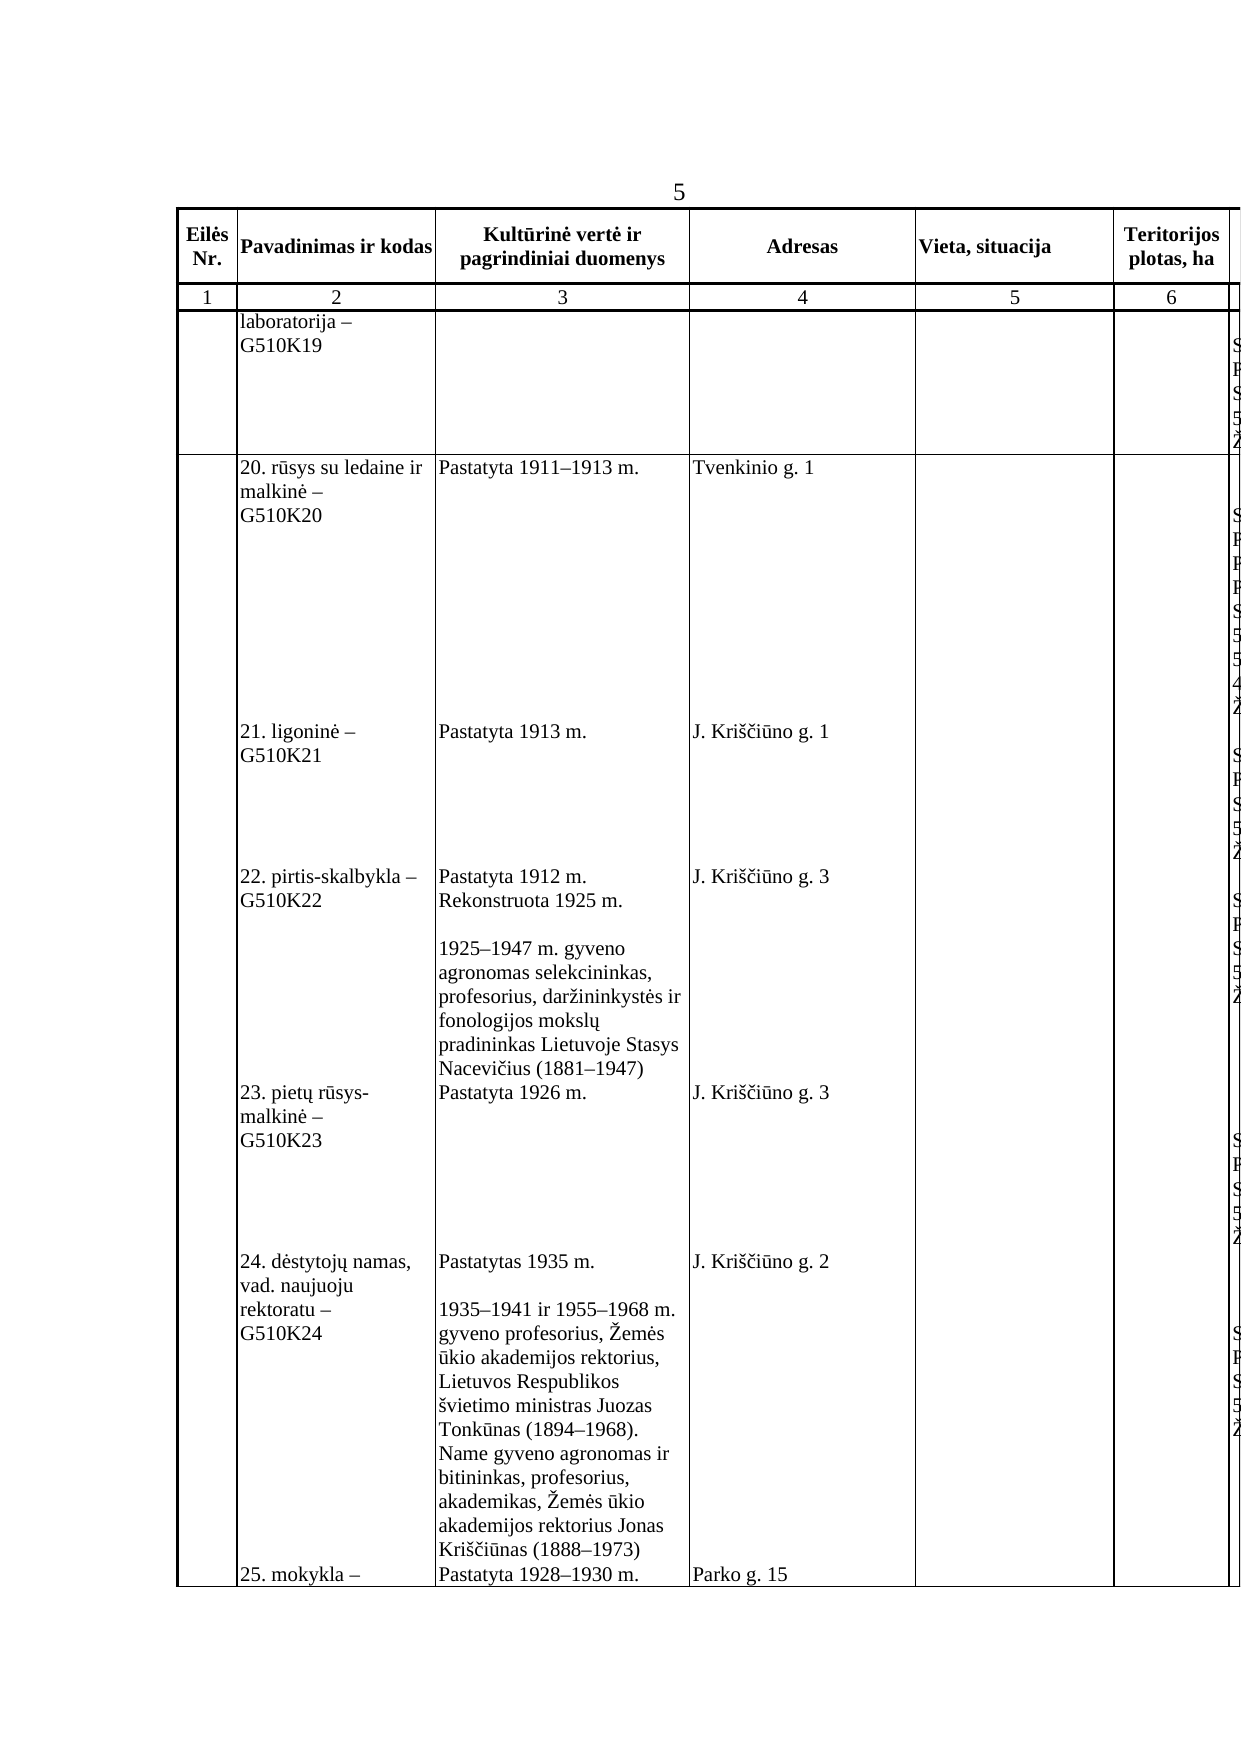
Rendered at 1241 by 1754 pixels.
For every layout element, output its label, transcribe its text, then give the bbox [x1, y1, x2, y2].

table_cell [436, 312, 689, 453]
table_cell [916, 1080, 1113, 1249]
table_cell J. Kriščiūno g. 2 [690, 1249, 915, 1561]
table_cell [1115, 864, 1228, 1080]
table_cell Pastatyta 1912 m. Rekonstruota 1925 m. 1925–1947 m. gyveno agronomas selekcininkas, profesorius, daržininkystės ir fonologijos mokslų pradininkas Lietuvoje Stasys Nacevičius (1881–1947) [436, 864, 689, 1080]
table_cell [916, 719, 1113, 864]
table_cell [690, 312, 915, 453]
table_cell 7 [1230, 285, 1239, 309]
table_cell 5 [916, 285, 1113, 309]
table_cell Pastatyta 1911–1913 m. [436, 455, 689, 719]
table_cell [1115, 312, 1228, 453]
table_header Eilės Nr. [179, 210, 237, 282]
table_cell J. Kriščiūno g. 1 [690, 719, 915, 864]
table_cell [1115, 1080, 1228, 1249]
table_cell [179, 719, 236, 864]
table_header Kultūrinė vertė ir pagrindiniai duomenys [436, 210, 689, 282]
table_cell 20. rūsys su ledaine ir malkinė – G510K20 [238, 455, 435, 719]
table_cell [1115, 719, 1228, 864]
table_cell [179, 312, 236, 453]
table_header Adresas [690, 210, 915, 282]
table_cell [179, 1080, 236, 1249]
table_cell 21. ligoninė – G510K21 [238, 719, 435, 864]
table_cell J. Kriščiūno g. 3 [690, 1080, 915, 1249]
table_cell [1115, 1561, 1228, 1586]
table_cell [916, 1561, 1113, 1586]
table_cell Parko g. 15 [690, 1561, 915, 1586]
table_cell [1115, 1249, 1228, 1561]
table_cell [916, 455, 1113, 719]
table_header Pavadinimas ir kodas [238, 210, 435, 282]
table_cell Tvenkinio g. 1 [690, 455, 915, 719]
table_cell Pastatyta 1926 m. [436, 1080, 689, 1249]
table_cell laboratorija – G510K19 [238, 312, 435, 453]
table_cell Statinio pavadinimas Pastatas – Gyvenamasis namas Statinio unikalus numeris: 5393-4003-2015 Žymėjimas plane 1A2p [1230, 1249, 1239, 1561]
table_cell Pastatyta 1913 m. [436, 719, 689, 864]
table_cell [179, 1249, 236, 1561]
table_cell 3 [436, 285, 689, 309]
table_cell 25. mokykla – [238, 1561, 435, 1586]
table_cell [179, 864, 236, 1080]
table_cell 24. dėstytojų namas, vad. naujuoju rektoratu – G510K24 [238, 1249, 435, 1561]
table_cell Pastatyta 1928–1930 m. [436, 1561, 689, 1586]
table_cell 4 [690, 285, 915, 309]
table_cell [179, 1561, 236, 1586]
table_cell 2 [238, 285, 435, 309]
table_cell [179, 455, 236, 719]
table_cell 1 [179, 285, 236, 309]
table_header Teritorijos plotas, ha [1114, 210, 1229, 282]
table_header Vieta, situacija [916, 210, 1113, 282]
table_cell [916, 864, 1113, 1080]
table_cell 6 [1115, 285, 1228, 309]
table_cell J. Kriščiūno g. 3 [690, 864, 915, 1080]
table_cell [916, 312, 1113, 453]
table_cell Pastatytas 1935 m. 1935–1941 ir 1955–1968 m. gyveno profesorius, Žemės ūkio akademijos rektorius, Lietuvos Respublikos švietimo ministras Juozas Tonkūnas (1894–1968). Name gyveno agronomas ir bitininkas, profesorius, akademikas, Žemės ūkio akademijos rektorius Jonas Kriščiūnas (1888–1973) [436, 1249, 689, 1561]
table_cell 22. pirtis-skalbykla – G510K22 [238, 864, 435, 1080]
table_cell [1115, 455, 1228, 719]
table_cell 23. pietų rūsys- malkinė – G510K23 [238, 1080, 435, 1249]
table_cell [916, 1249, 1113, 1561]
